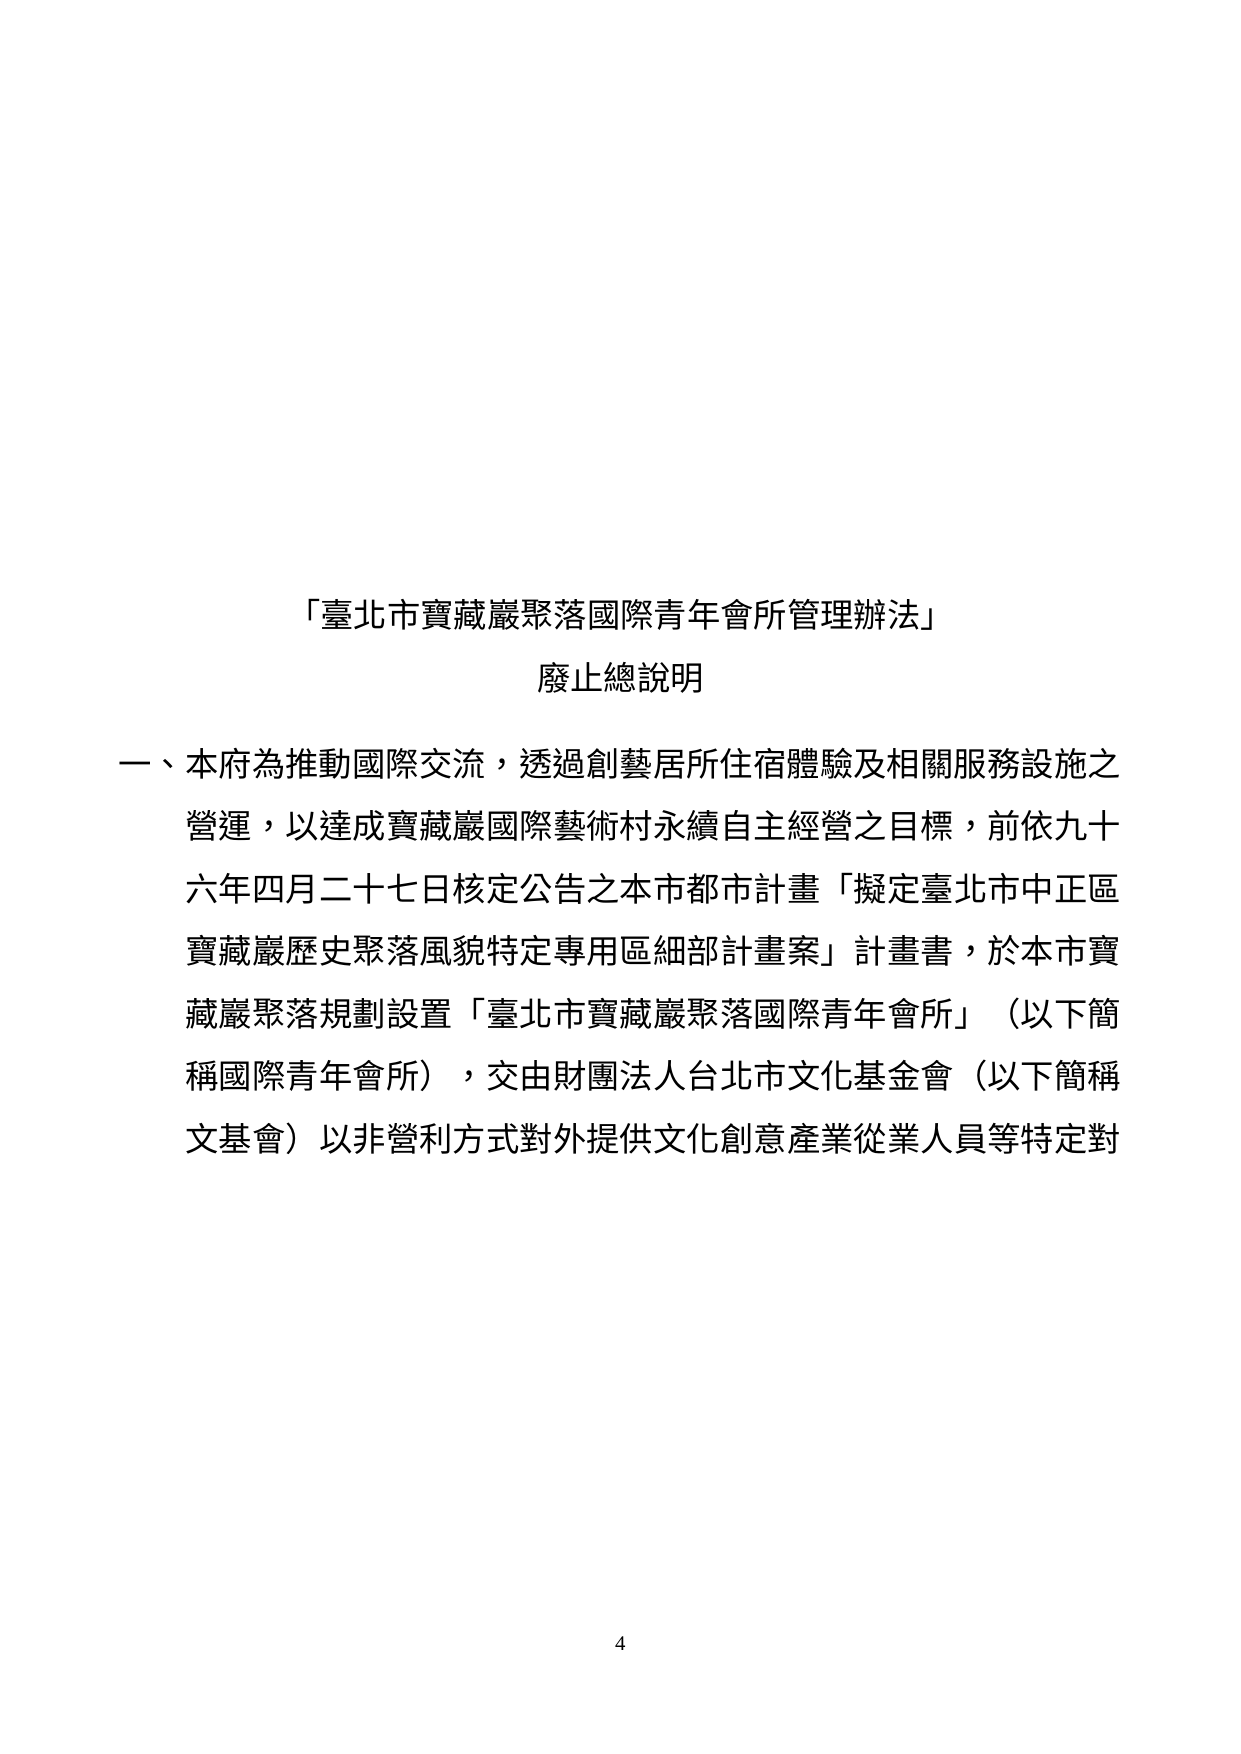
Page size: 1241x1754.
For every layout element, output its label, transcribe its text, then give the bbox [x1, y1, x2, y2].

text 「臺北市寶藏巖聚落國際青年會所管理辦法」 [118, 572, 1122, 634]
text 廢止總說明 [118, 634, 1122, 697]
text 一、本府為推動國際交流，透過創藝居所住宿體驗及相關服務設施之營運，以達成寶藏巖國際藝術村永續自主經營之目標，前依九十六年四月二十七日核定公告之本市都市計畫「擬定臺北市中正區寶藏巖歷史聚落風貌特定專用區細部計畫案」計畫書，於本市寶藏巖聚落規劃設置「臺北市寶藏巖聚落國際青年會所」（以下簡稱國際青年會所），交由財團法人台北市文化基金會（以下簡稱文基會）以非營利方式對外提供文化創意產業從業人員等特定對 [118, 720, 1122, 1158]
